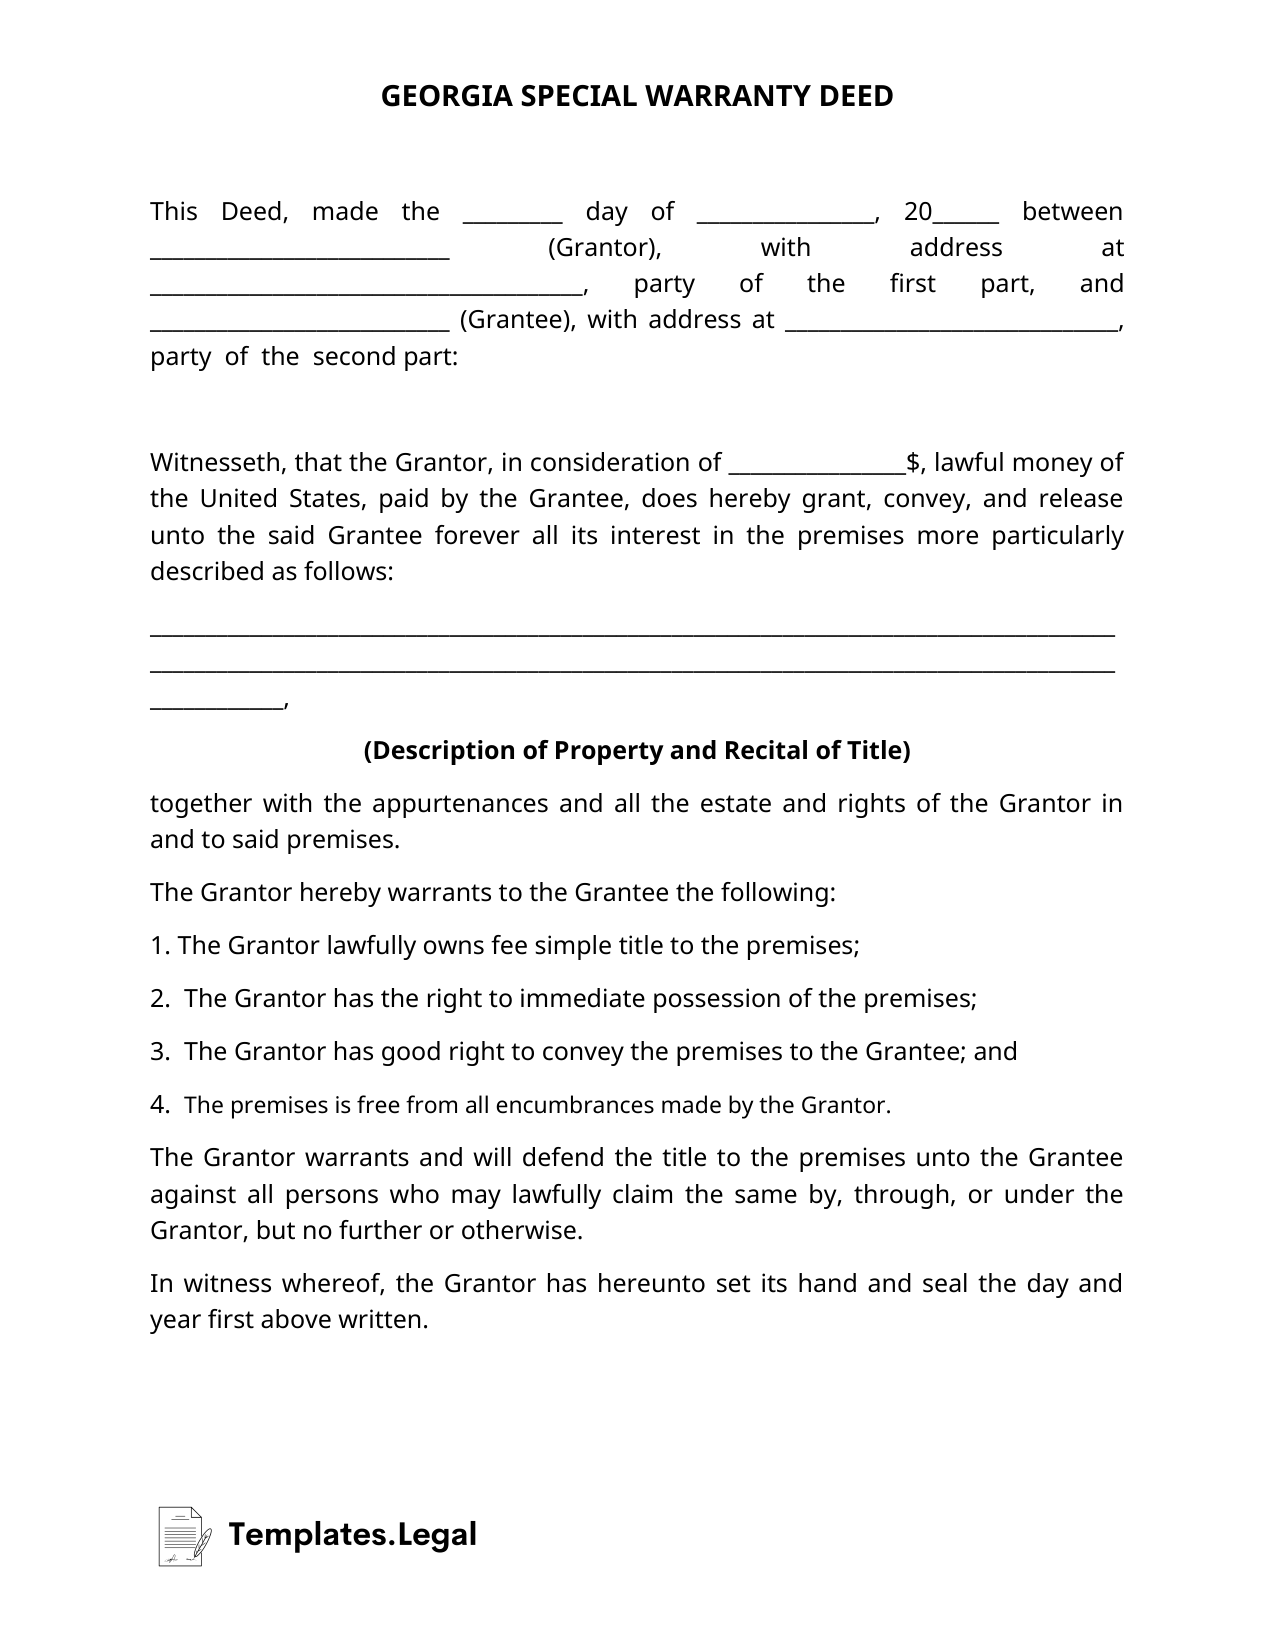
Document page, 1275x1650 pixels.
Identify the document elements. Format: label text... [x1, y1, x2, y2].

text In witness whereof, the Grantor has hereunto set its hand and seal the day and year first above written. [150, 1266, 1125, 1336]
text 3. The Grantor has good right to convey the premises to the Grantee; and [150, 1034, 1125, 1068]
text __________________________________________________________________________________________________________________________________________________________________________________________, [150, 607, 1125, 713]
text (Description of Property and Recital of Title) [150, 732, 1125, 766]
text 1. The Grantor lawfully owns fee simple title to the premises; [150, 928, 1125, 962]
text The Grantor warrants and will defend the title to the premises unto the Grantee against all persons who may lawfully claim the same by, through, or under the Grantor, but no further or otherwise. [150, 1140, 1125, 1247]
text together with the appurtenances and all the estate and rights of the Grantor in and to said premises. [150, 785, 1125, 856]
text The Grantor hereby warrants to the Grantee the following: [150, 875, 1125, 909]
text 4. The premises is free from all encumbrances made by the Grantor. [150, 1087, 1125, 1121]
text This Deed, made the _________ day of ________________, 20______ between ___________________________ (Grantor), with address at _______________________________________, party of the first part, and ___________________________ (Grantee), with address at ______________________________, party of the second part: [150, 193, 1125, 373]
text 2. The Grantor has the right to immediate possession of the premises; [150, 981, 1125, 1015]
text Witnesseth, that the Grantor, in consideration of ________________$, lawful money of the United States, paid by the Grantee, does hereby grant, convey, and release unto the said Grantee forever all its interest in the premises more particularly described as follows: [150, 444, 1125, 588]
text GEORGIA SPECIAL WARRANTY DEED [150, 75, 1125, 115]
